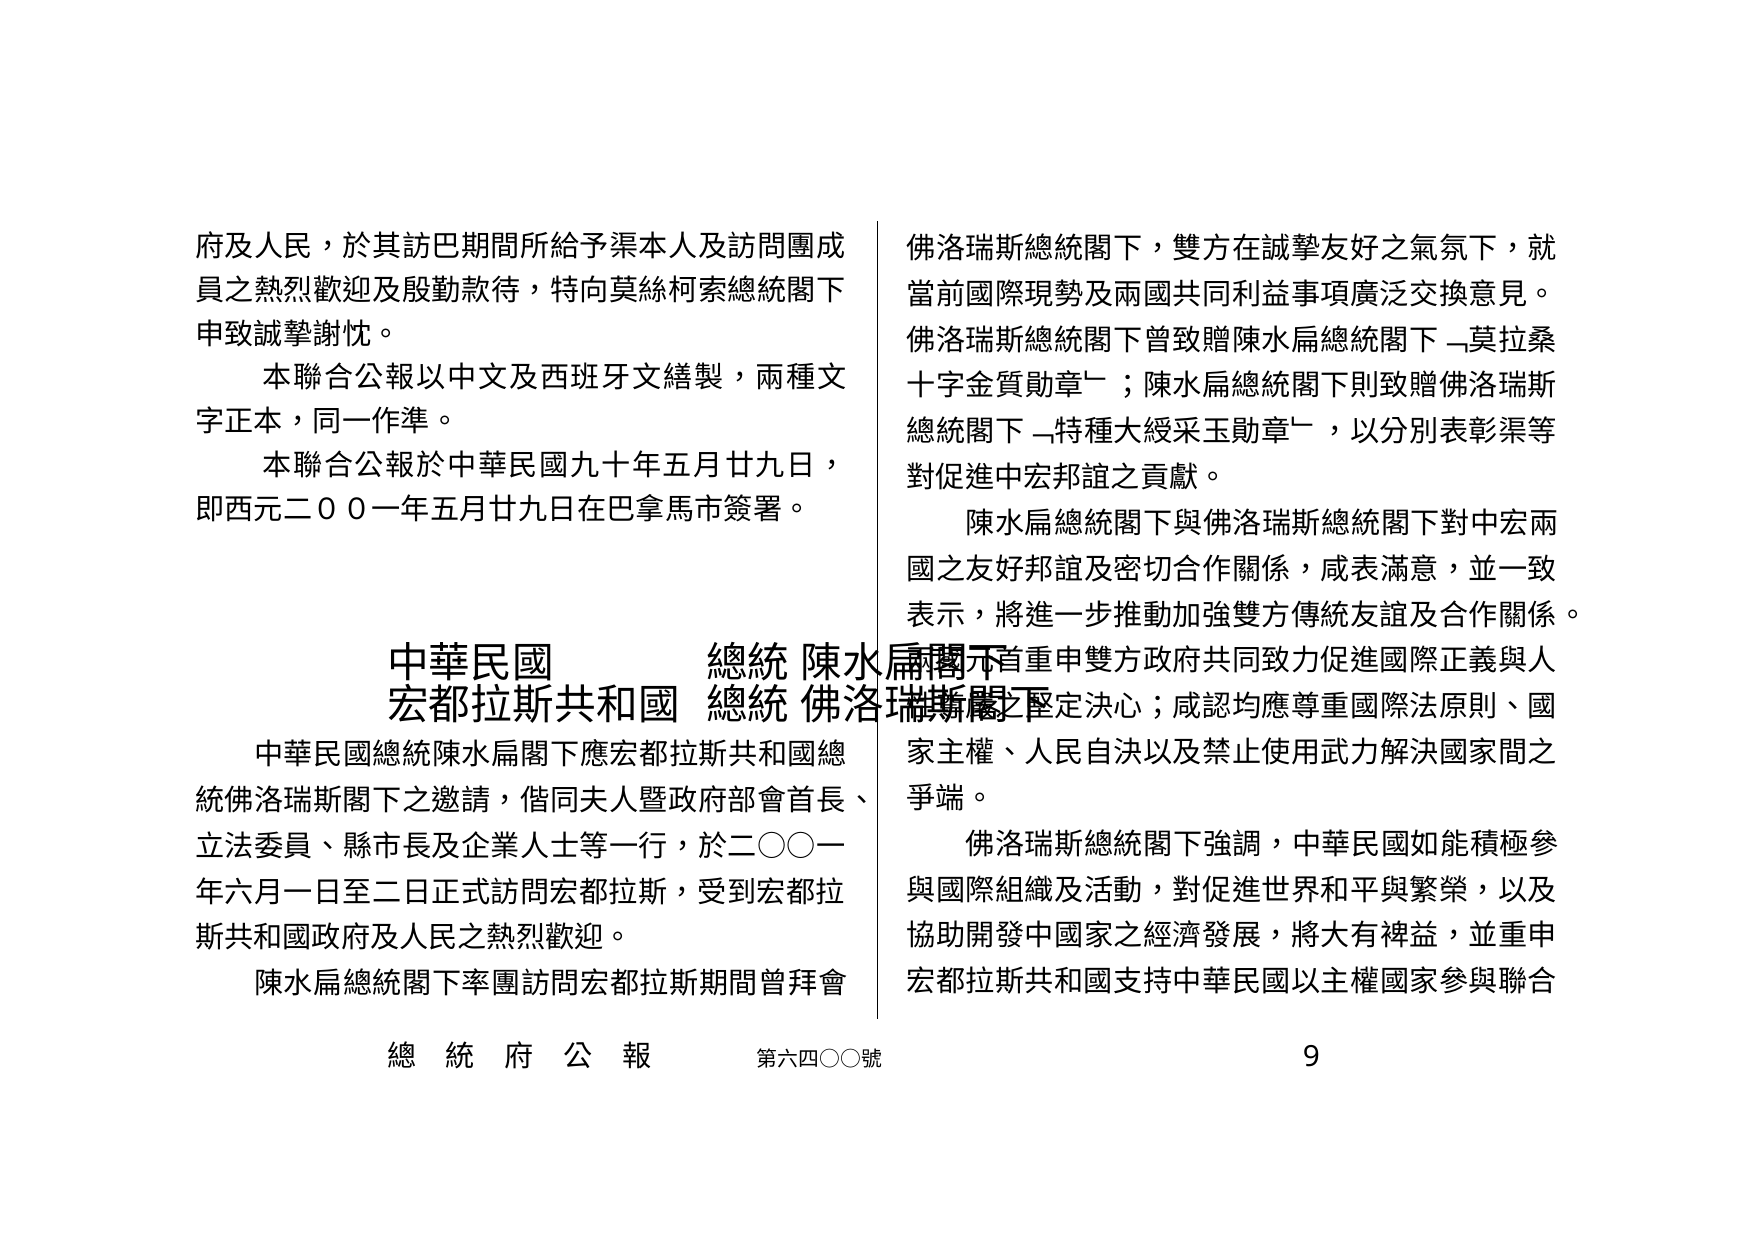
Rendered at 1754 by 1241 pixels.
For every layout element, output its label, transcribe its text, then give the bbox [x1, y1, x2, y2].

table_cell 總統 [703, 645, 797, 686]
table_cell [703, 597, 797, 644]
table_cell 陳水扁閣下 [865, 645, 877, 658]
text 陳水扁總統閣下與佛洛瑞斯總統閣下對中宏兩國之友好邦誼及密切合作關係，咸表滿意，並一致表示，將進一步推動加強雙方傳統友誼及合作關係。兩國元首重申雙方政府共同致力促進國際正義與人性尊嚴之堅定決心；咸認均應尊重國際法原則、國家主權、人民自決以及禁止使用武力解決國家間之爭端。 [906, 497, 1559, 817]
text 中華民國總統陳水扁閣下應宏都拉斯共和國總統佛洛瑞斯閣下之邀請，偕同夫人暨政府部會首長、立法委員、縣市長及企業人士等一行，於二○○一年六月一日至二日正式訪問宏都拉斯，受到宏都拉斯共和國政府及人民之熱烈歡迎。 [195, 728, 847, 957]
text 陳水扁總統閣下率團訪問宏都拉斯期間曾拜會 [195, 957, 847, 1003]
text 府及人民，於其訪巴期間所給予渠本人及訪問團成員之熱烈歡迎及殷勤款待，特向莫絲柯索總統閣下申致誠摯謝忱。 [195, 222, 847, 353]
table_cell 陳水扁閣下 [870, 654, 877, 669]
text 本聯合公報於中華民國九十年五月廿九日，即西元二００一年五月廿九日在巴拿馬市簽署。 [195, 440, 847, 528]
table_cell 宏都拉斯共和國 [301, 686, 703, 728]
table_cell [301, 597, 703, 644]
table_cell 佛洛瑞斯閣下 [798, 686, 877, 728]
table_cell 總統 [703, 686, 797, 728]
table_header [301, 553, 703, 597]
table_cell 中華民國 [301, 645, 703, 686]
text 佛洛瑞斯總統閣下，雙方在誠摯友好之氣氛下，就當前國際現勢及兩國共同利益事項廣泛交換意見。佛洛瑞斯總統閣下曾致贈陳水扁總統閣下﹁莫拉桑十字金質勛章﹂；陳水扁總統閣下則致贈佛洛瑞斯總統閣下﹁特種大綬采玉勛章﹂，以分別表彰渠等對促進中宏邦誼之貢獻。 [906, 222, 1559, 497]
table_cell [798, 597, 877, 644]
table_header [798, 553, 877, 597]
table_header [703, 553, 797, 597]
text 佛洛瑞斯總統閣下強調，中華民國如能積極參與國際組織及活動，對促進世界和平與繁榮，以及協助開發中國家之經濟發展，將大有裨益，並重申宏都拉斯共和國支持中華民國以主權國家參與聯合 [906, 817, 1559, 1001]
table_cell 陳水扁閣下 [798, 645, 877, 686]
text 本聯合公報以中文及西班牙文繕製，兩種文字正本，同一作準。 [195, 353, 847, 440]
